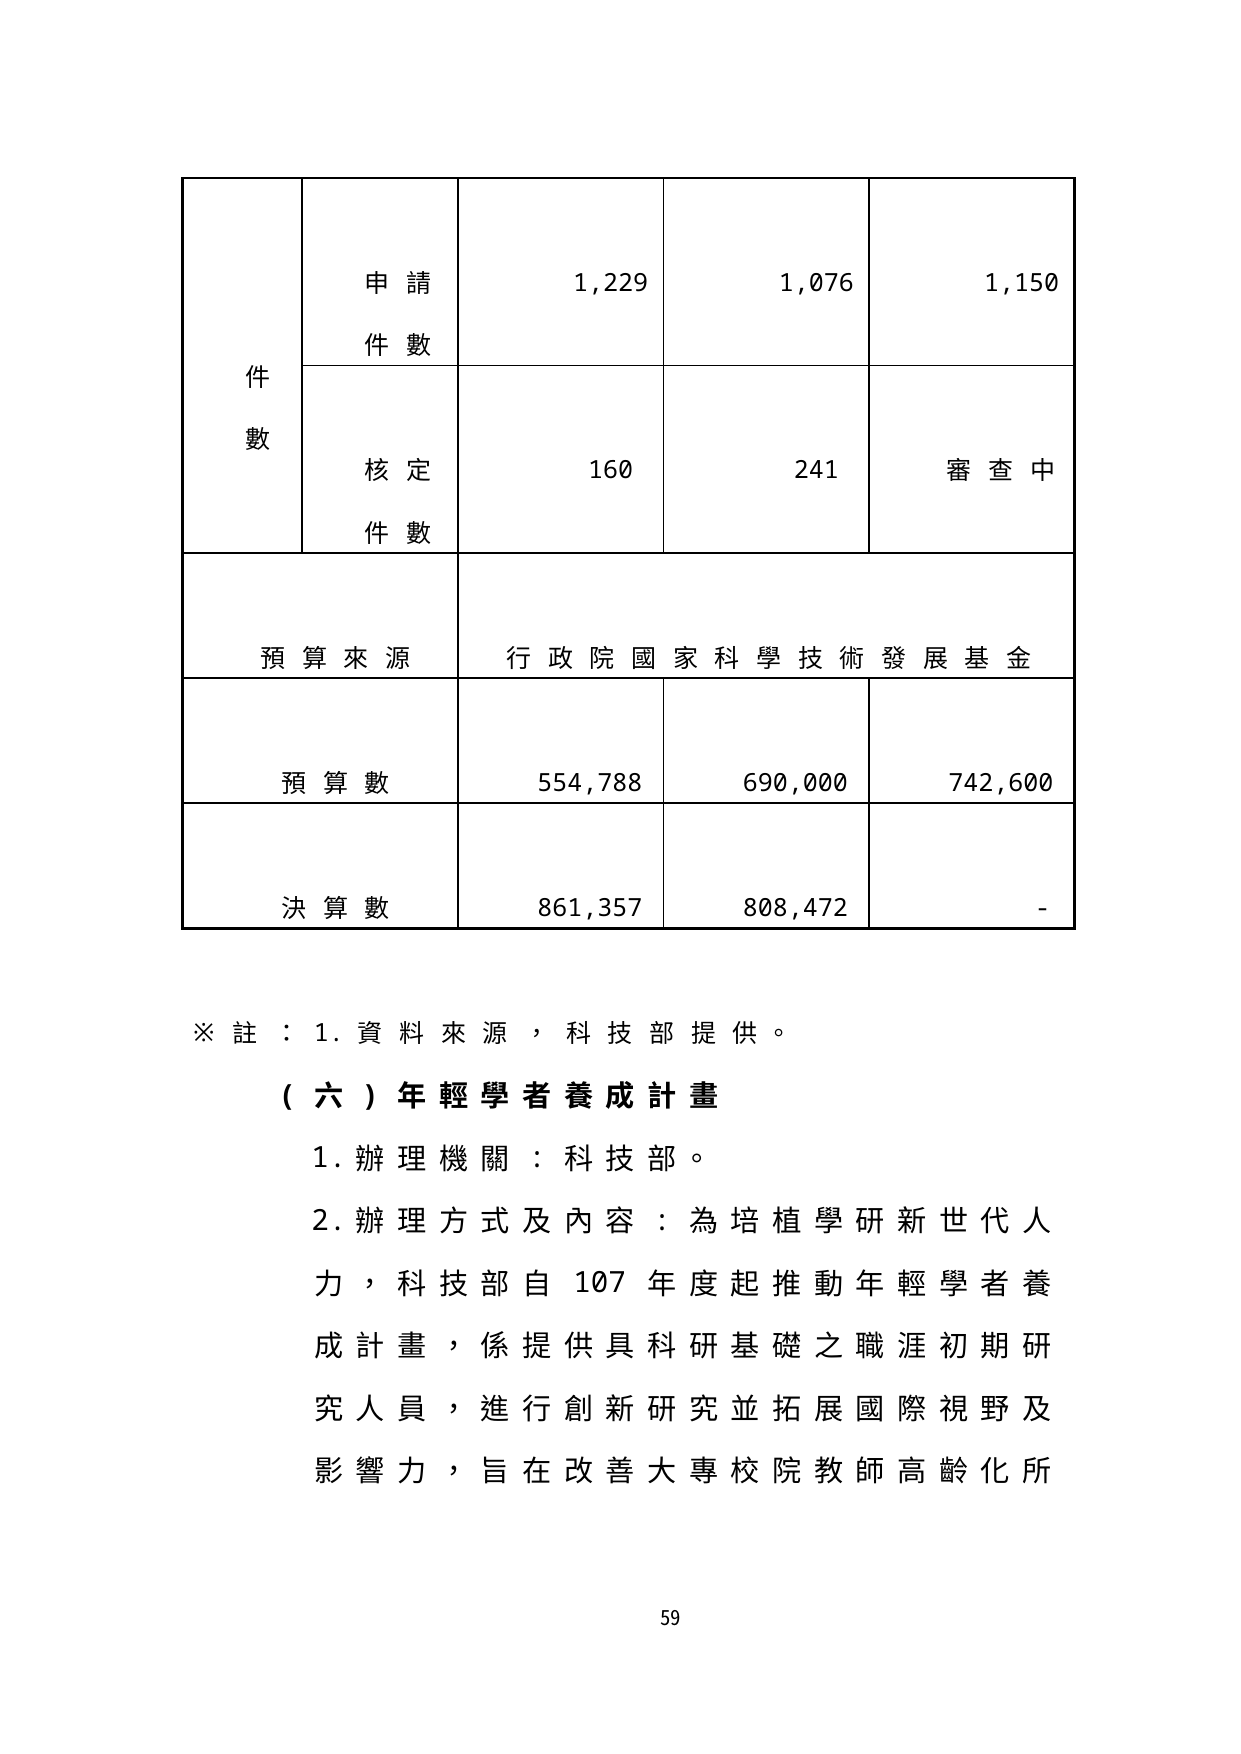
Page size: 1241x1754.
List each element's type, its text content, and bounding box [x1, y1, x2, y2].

table_cell 1,076 [664, 179, 868, 365]
table_cell 742,600 [870, 679, 1073, 802]
text (六)年輕學者養成計畫 [242, 1052, 1058, 1115]
table_cell 預算來源 [184, 554, 457, 677]
table_cell 160 [459, 366, 663, 552]
table_cell 554,788 [459, 679, 663, 802]
text 2.辦理方式及內容:為培植學研新世代人力，科技部自107年度起推動年輕學者養成計畫，係提供具科研基礎之職涯初期研究人員，進行創新研究並拓展國際視野及影響力，旨在改善大專校院教師高齡化所 [271, 1177, 1058, 1490]
table_cell 件數 [184, 179, 301, 552]
table_cell 861,357 [459, 804, 663, 927]
text 1.辦理機關:科技部。 [271, 1115, 1058, 1177]
table_cell 1,150 [870, 179, 1073, 365]
table_cell 行政院國家科學技術發展基金 [459, 554, 1073, 677]
table_cell 核定件數 [303, 366, 457, 552]
table_cell 1,229 [459, 179, 663, 365]
table_cell 預算數 [184, 679, 457, 802]
table_cell 808,472 [664, 804, 868, 927]
table_cell 決算數 [184, 804, 457, 927]
table_cell 申請件數 [303, 179, 457, 365]
table_cell 審查中 [870, 366, 1073, 552]
text ※註：1.資料來源，科技部提供。 [183, 990, 1058, 1052]
table_cell 690,000 [664, 679, 868, 802]
table_cell 241 [664, 366, 868, 552]
table_cell - [870, 804, 1073, 927]
